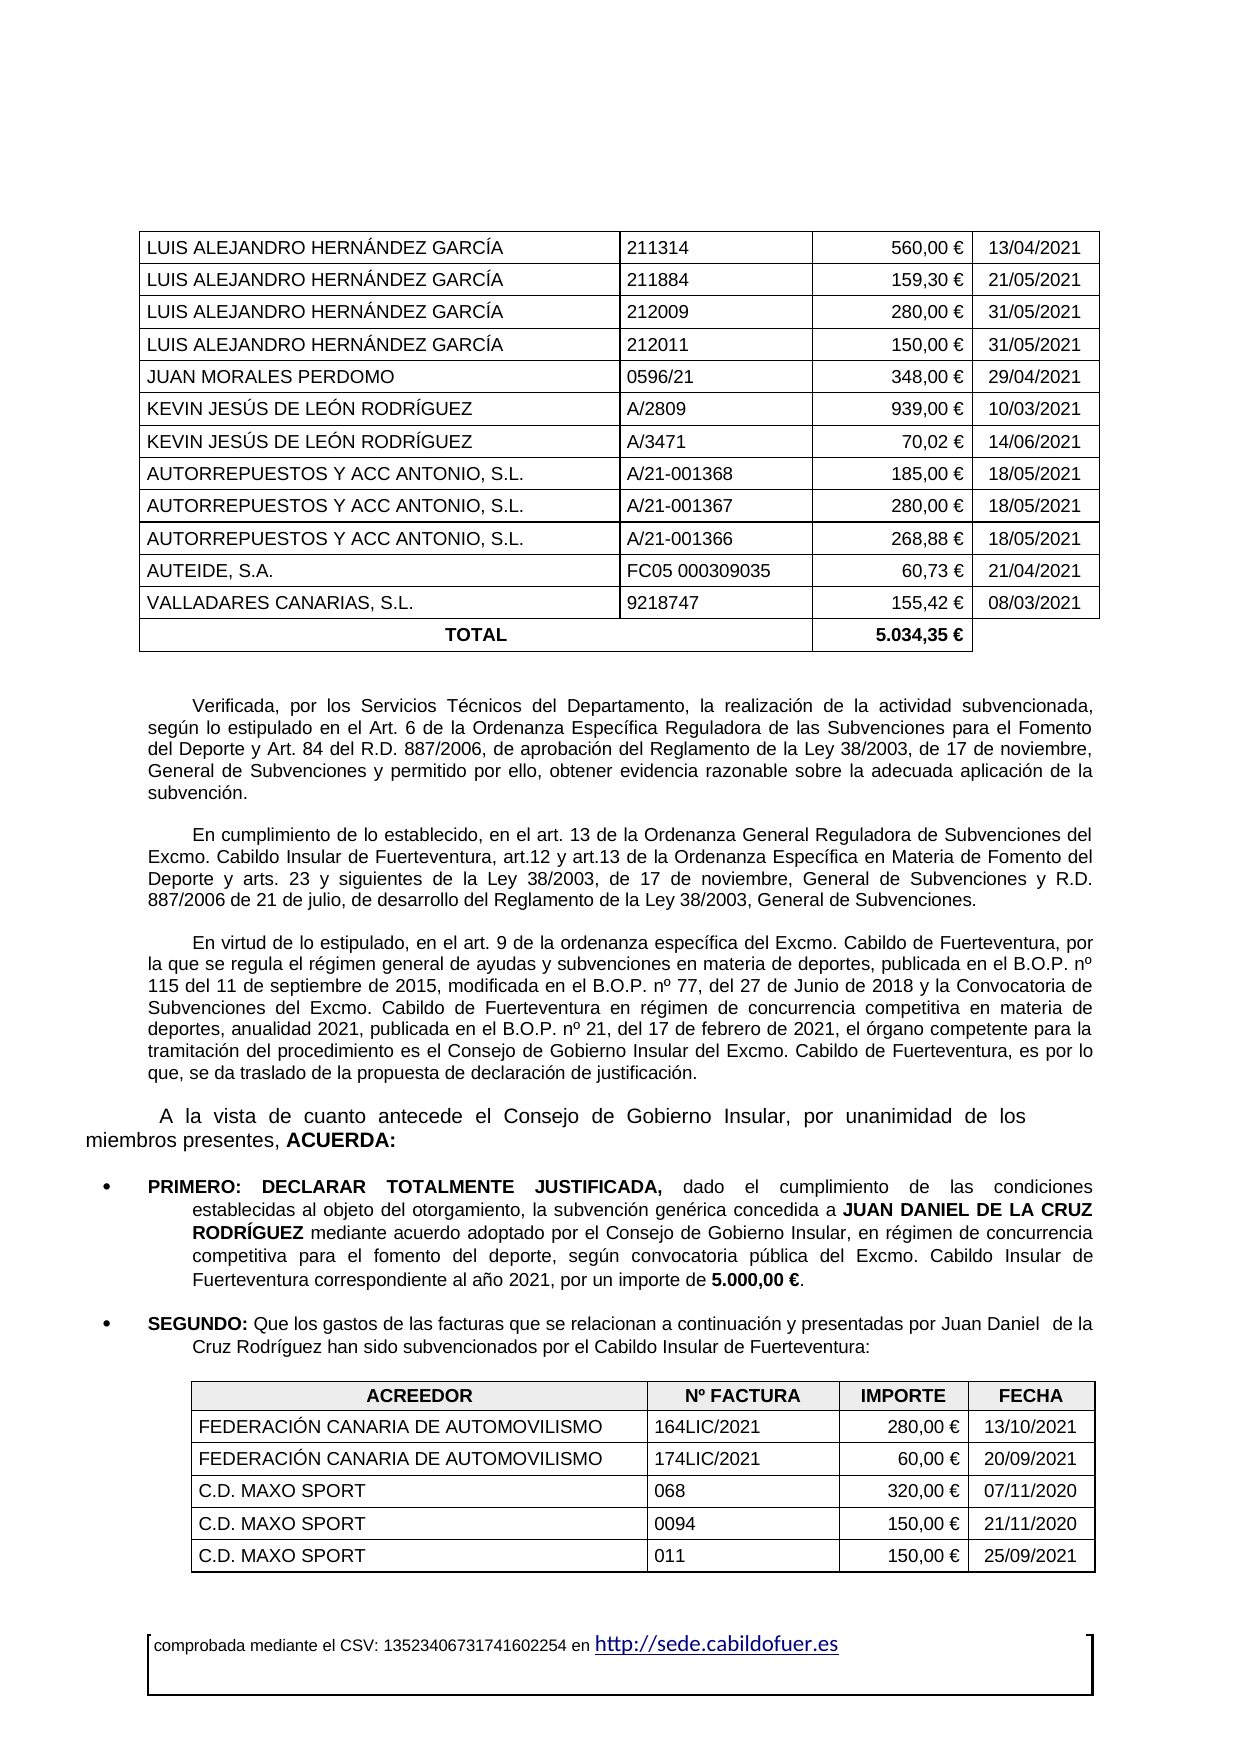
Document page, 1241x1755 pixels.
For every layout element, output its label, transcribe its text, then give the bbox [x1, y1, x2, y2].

table_cell AUTORREPUESTOS Y ACC ANTONIO, S.L. [140, 490, 619, 521]
table_cell 068 [648, 1476, 839, 1507]
table_cell 268,88 € [813, 523, 972, 554]
text Verificada, por los Servicios Técnicos del Departamento, la realización de la actividad subvencionada, según lo estipulado en el Art. 6 de la Ordenanza Específica Reguladora de las Subvenciones para el Fomento del Deporte y Art. 84 del R.D. 887/2006, de aprobación del Reglamento de la Ley 38/2003, de 17 de noviembre, General de Subvenciones y permitido por ello, obtener evidencia razonable sobre la adecuada aplicación de la subvención. [148, 695, 1093, 803]
table_header 13/04/2021 [973, 232, 1099, 263]
table_cell 20/09/2021 [969, 1443, 1094, 1474]
table_cell 159,30 € [813, 264, 972, 295]
table_cell AUTEIDE, S.A. [140, 555, 619, 586]
table_cell 0596/21 [621, 361, 812, 392]
table_cell LUIS ALEJANDRO HERNÁNDEZ GARCÍA [140, 329, 619, 360]
table_cell 0094 [648, 1508, 839, 1539]
text En virtud de lo estipulado, en el art. 9 de la ordenanza específica del Excmo. Cabildo de Fuerteventura, por la que se regula el régimen general de ayudas y subvenciones en materia de deportes, publicada en el B.O.P. nº 115 del 11 de septiembre de 2015, modificada en el B.O.P. nº 77, del 27 de Junio de 2018 y la Convocatoria de Subvenciones del Excmo. Cabildo de Fuerteventura en régimen de concurrencia competitiva en materia de deportes, anualidad 2021, publicada en el B.O.P. nº 21, del 17 de febrero de 2021, el órgano competente para la tramitación del procedimiento es el Consejo de Gobierno Insular del Excmo. Cabildo de Fuerteventura, es por lo que, se da traslado de la propuesta de declaración de justificación. [148, 931, 1093, 1083]
table_cell A/2809 [621, 393, 812, 424]
table_cell 29/04/2021 [973, 361, 1099, 392]
table_cell 320,00 € [840, 1476, 968, 1507]
table_cell AUTORREPUESTOS Y ACC ANTONIO, S.L. [140, 458, 619, 489]
table_cell TOTAL [140, 619, 812, 651]
text En cumplimiento de lo establecido, en el art. 13 de la Ordenanza General Reguladora de Subvenciones del Excmo. Cabildo Insular de Fuerteventura, art.12 y art.13 de la Ordenanza Específica en Materia de Fomento del Deporte y arts. 23 y siguientes de la Ley 38/2003, de 17 de noviembre, General de Subvenciones y R.D. 887/2006 de 21 de julio, de desarrollo del Reglamento de la Ley 38/2003, General de Subvenciones. [148, 824, 1093, 911]
table_cell 21/11/2020 [969, 1508, 1094, 1539]
table_cell 60,73 € [813, 555, 972, 586]
table_cell 21/04/2021 [973, 555, 1099, 586]
table_header ACREEDOR [192, 1382, 647, 1410]
table_cell A/21-001368 [621, 458, 812, 489]
table_cell C.D. MAXO SPORT [192, 1476, 647, 1507]
table_cell 5.034,35 € [813, 619, 972, 651]
table_cell 212009 [621, 296, 812, 328]
table_header 211314 [621, 232, 812, 263]
table_cell LUIS ALEJANDRO HERNÁNDEZ GARCÍA [140, 296, 619, 328]
table_cell [973, 619, 1099, 651]
table_cell 150,00 € [840, 1508, 968, 1539]
table_cell 939,00 € [813, 393, 972, 424]
table_cell VALLADARES CANARIAS, S.L. [140, 587, 619, 618]
table_cell KEVIN JESÚS DE LEÓN RODRÍGUEZ [140, 426, 619, 457]
table_cell 07/11/2020 [969, 1476, 1094, 1507]
table_cell 185,00 € [813, 458, 972, 489]
table_cell 280,00 € [813, 296, 972, 328]
table_cell 21/05/2021 [973, 264, 1099, 295]
table_cell 280,00 € [813, 490, 972, 521]
list SEGUNDO: Que los gastos de las facturas que se relacionan a continuación y presentadas por Juan Daniel de la Cruz Rodríguez han sido subvencionados por el Cabildo Insular de Fuerteventura: [103, 1313, 1093, 1358]
table_cell 13/10/2021 [969, 1411, 1094, 1442]
table_cell 155,42 € [813, 587, 972, 618]
table_cell A/21-001367 [621, 490, 812, 521]
table_cell 70,02 € [813, 426, 972, 457]
table_cell 08/03/2021 [973, 587, 1099, 618]
table_cell 348,00 € [813, 361, 972, 392]
table_cell 60,00 € [840, 1443, 968, 1474]
table_cell 31/05/2021 [973, 329, 1099, 360]
table_cell FEDERACIÓN CANARIA DE AUTOMOVILISMO [192, 1443, 647, 1474]
table_cell 14/06/2021 [973, 426, 1099, 457]
table_header 560,00 € [813, 232, 972, 263]
table_cell 31/05/2021 [973, 296, 1099, 328]
text A la vista de cuanto antecede el Consejo de Gobierno Insular, por unanimidad de los miembros presentes, ACUERDA: [85, 1104, 1093, 1152]
table_cell 150,00 € [840, 1540, 968, 1571]
table_header LUIS ALEJANDRO HERNÁNDEZ GARCÍA [140, 232, 619, 263]
table_cell 280,00 € [840, 1411, 968, 1442]
table_cell AUTORREPUESTOS Y ACC ANTONIO, S.L. [140, 523, 619, 554]
table_cell A/3471 [621, 426, 812, 457]
table_cell C.D. MAXO SPORT [192, 1540, 647, 1571]
table_cell A/21-001366 [621, 523, 812, 554]
table_cell 25/09/2021 [969, 1540, 1094, 1571]
table_cell 174LIC/2021 [648, 1443, 839, 1474]
table_cell LUIS ALEJANDRO HERNÁNDEZ GARCÍA [140, 264, 619, 295]
table_cell 18/05/2021 [973, 523, 1099, 554]
table_cell 18/05/2021 [973, 458, 1099, 489]
table_header FECHA [969, 1382, 1094, 1410]
table_cell 011 [648, 1540, 839, 1571]
table_cell JUAN MORALES PERDOMO [140, 361, 619, 392]
table_cell 18/05/2021 [973, 490, 1099, 521]
list PRIMERO: DECLARAR TOTALMENTE JUSTIFICADA, dado el cumplimiento de las condiciones establecidas al objeto del otorgamiento, la subvención genérica concedida a JUAN DANIEL DE LA CRUZ RODRÍGUEZ mediante acuerdo adoptado por el Consejo de Gobierno Insular, en régimen de concurrencia competitiva para el fomento del deporte, según convocatoria pública del Excmo. Cabildo Insular de Fuerteventura correspondiente al año 2021, por un importe de 5.000,00 €. [103, 1176, 1093, 1290]
table_cell FC05 000309035 [621, 555, 812, 586]
table_header IMPORTE [840, 1382, 968, 1410]
table_cell 9218747 [621, 587, 812, 618]
table_header Nº FACTURA [648, 1382, 839, 1410]
table_cell FEDERACIÓN CANARIA DE AUTOMOVILISMO [192, 1411, 647, 1442]
table_cell 211884 [621, 264, 812, 295]
table_cell 212011 [621, 329, 812, 360]
table_cell 164LIC/2021 [648, 1411, 839, 1442]
table_cell 10/03/2021 [973, 393, 1099, 424]
table_cell C.D. MAXO SPORT [192, 1508, 647, 1539]
table_cell KEVIN JESÚS DE LEÓN RODRÍGUEZ [140, 393, 619, 424]
table_cell 150,00 € [813, 329, 972, 360]
